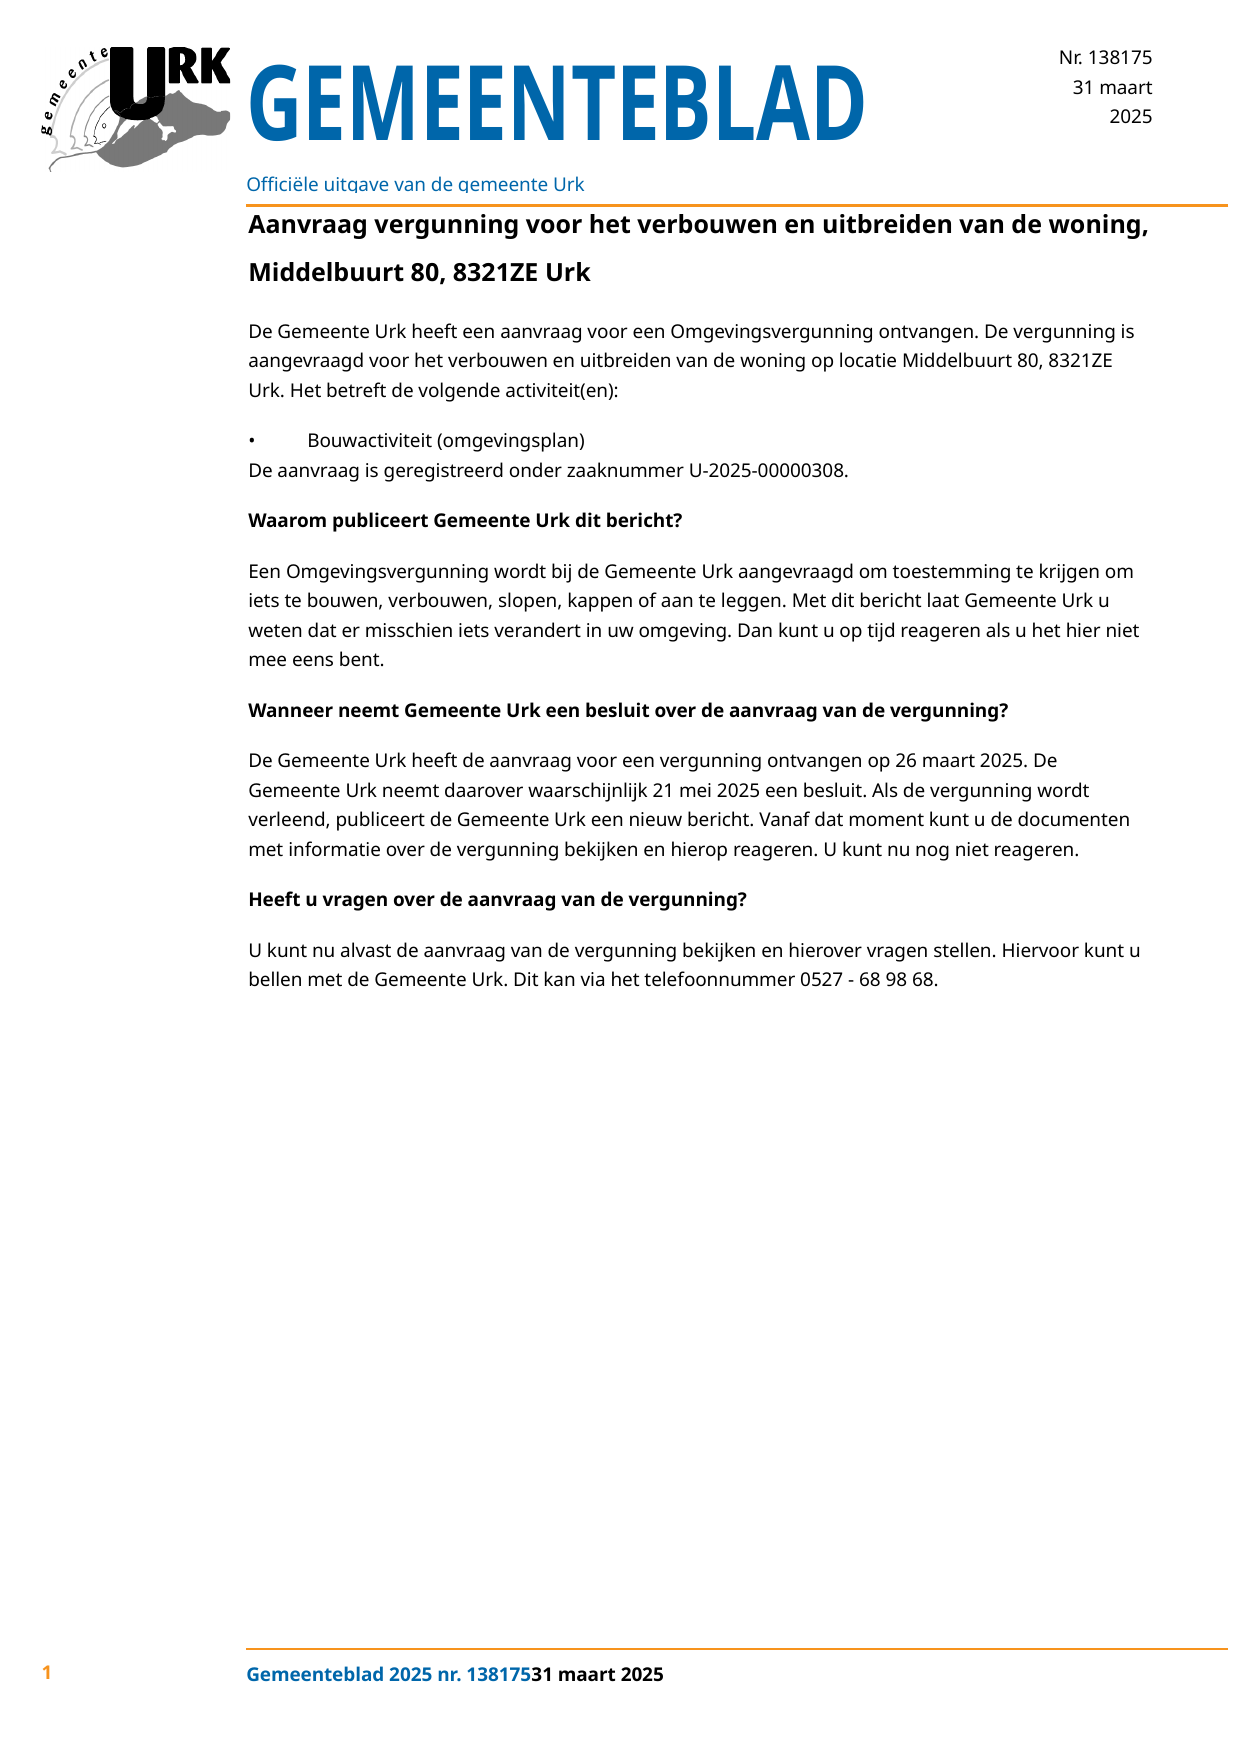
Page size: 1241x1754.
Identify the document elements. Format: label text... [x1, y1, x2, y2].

text Waarom publiceert Gemeente Urk dit bericht? [248, 507, 1152, 533]
list Bouwactiviteit (omgevingsplan) [248, 427, 1152, 453]
text U kunt nu alvast de aanvraag van de vergunning bekijken en hierover vragen stellen. Hiervoor kunt u bellen met de Gemeente Urk. Dit kan via het telefoonnummer 0527 - 68 98 68. [248, 937, 1152, 992]
text De aanvraag is geregistreerd onder zaaknummer U-2025-00000308. [248, 457, 1152, 483]
picture [41, 47, 231, 172]
text Aanvraag vergunning voor het verbouwen en uitbreiden van de woning, Middelbuurt 80, 8321ZE Urk [248, 207, 1152, 288]
text Wanneer neemt Gemeente Urk een besluit over de aanvraag van de vergunning? [248, 697, 1152, 723]
text Een Omgevingsvergunning wordt bij de Gemeente Urk aangevraagd om toestemming te krijgen om iets te bouwen, verbouwen, slopen, kappen of aan te leggen. Met dit bericht laat Gemeente Urk u weten dat er misschien iets verandert in uw omgeving. Dan kunt u op tijd reageren als u het hier niet mee eens bent. [248, 558, 1152, 672]
text Heeft u vragen over de aanvraag van de vergunning? [248, 887, 1152, 912]
text De Gemeente Urk heeft een aanvraag voor een Omgevingsvergunning ontvangen. De vergunning is aangevraagd voor het verbouwen en uitbreiden van de woning op locatie Middelbuurt 80, 8321ZE Urk. Het betreft de volgende activiteit(en): [248, 318, 1152, 403]
text De Gemeente Urk heeft de aanvraag voor een vergunning ontvangen op 26 maart 2025. De Gemeente Urk neemt daarover waarschijnlijk 21 mei 2025 een besluit. Als de vergunning wordt verleend, publiceert de Gemeente Urk een nieuw bericht. Vanaf dat moment kunt u de documenten met informatie over de vergunning bekijken en hierop reageren. U kunt nu nog niet reageren. [248, 747, 1152, 862]
